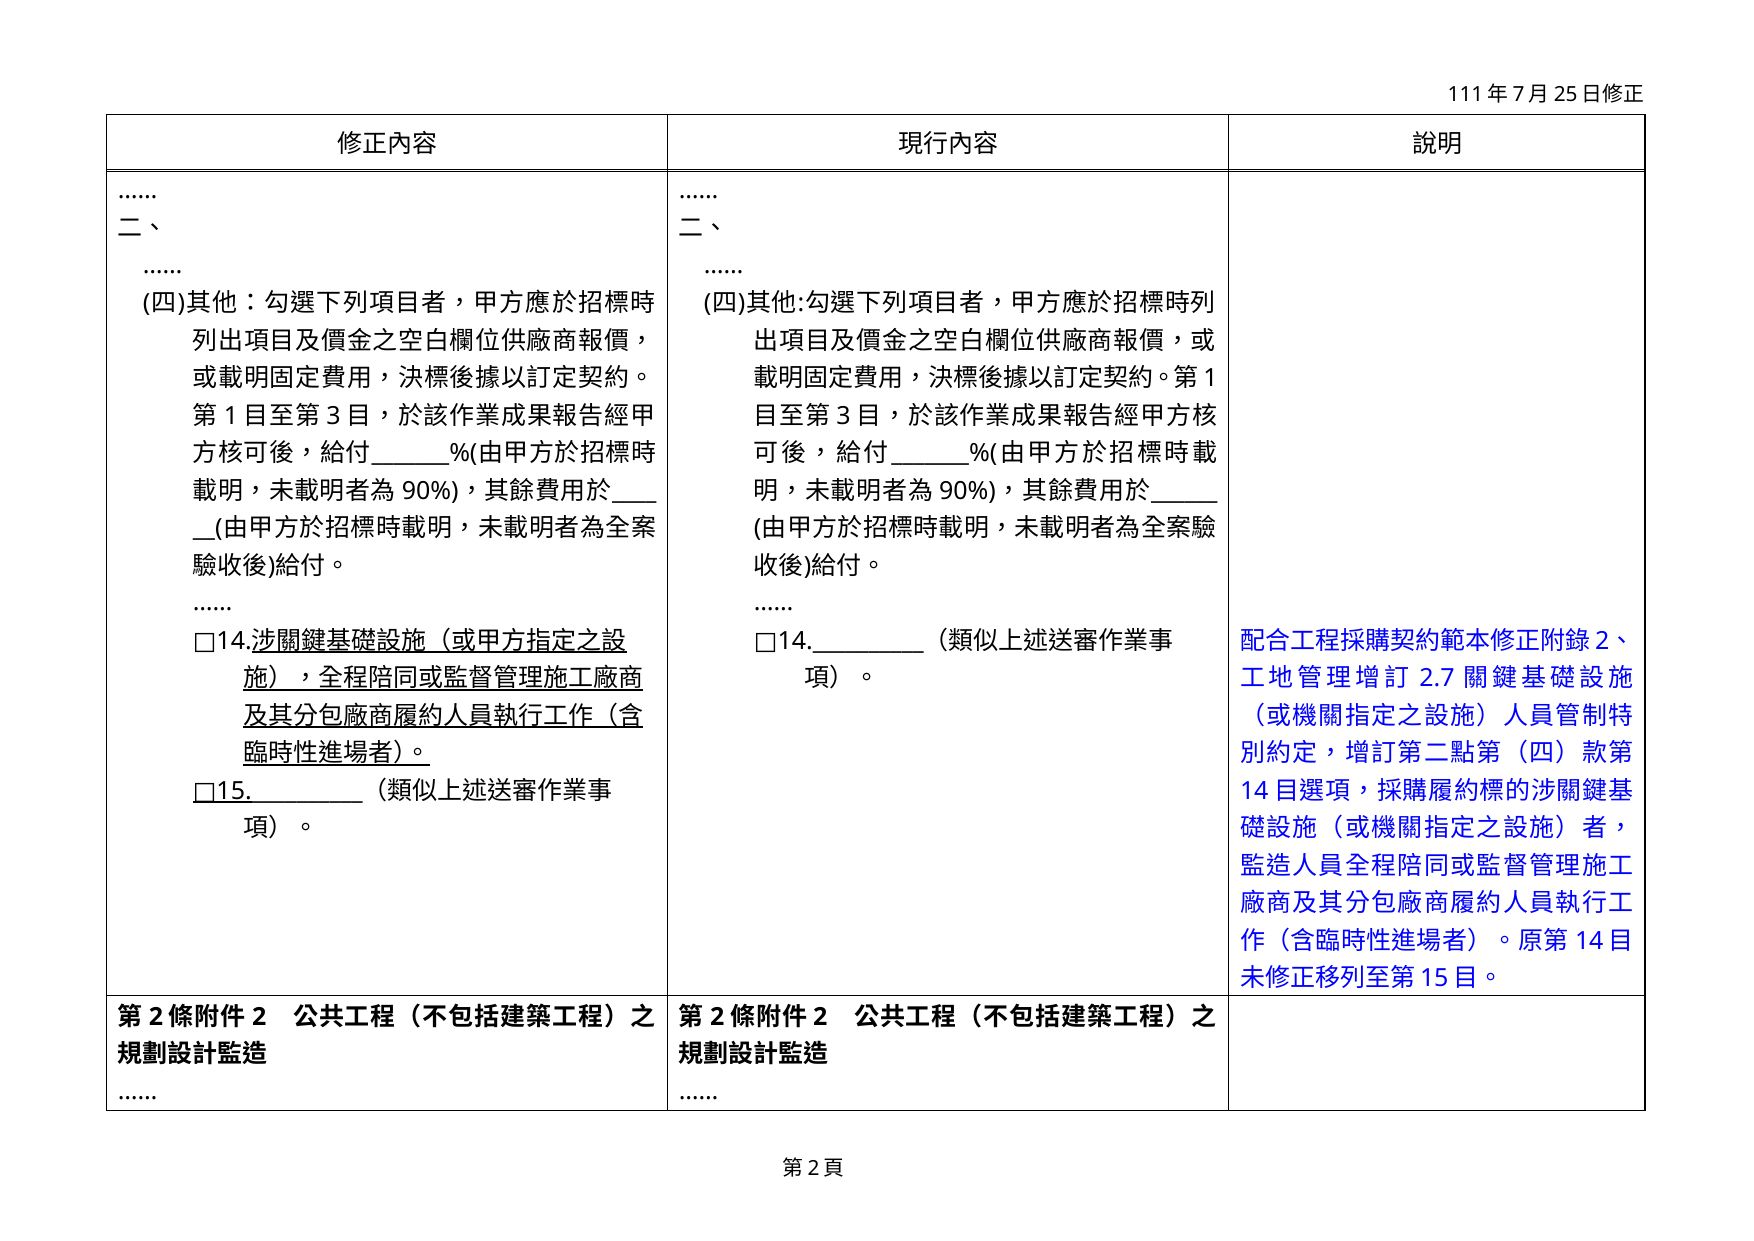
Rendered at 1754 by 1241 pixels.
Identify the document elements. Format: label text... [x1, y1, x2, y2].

table_header 現行內容 [668, 115, 1228, 169]
table_header 說明 [1229, 115, 1644, 169]
table_cell …… 二、 …… (四)其他:勾選下列項目者，甲方應於招標時列出項目及價金之空白欄位供廠商報價，或載明固定費用，決標後據以訂定契約。第1目至第3目，於該作業成果報告經甲方核可後，給付_______%(由甲方於招標時載明，未載明者為90%)，其餘費用於______(由甲方於招標時載明，未載明者為全案驗收後)給付。 …… □14.__________（類似上述送審作業事項）。 [668, 172, 1228, 995]
table_header 修正內容 [107, 115, 667, 169]
table_cell …… 二、 …… (四)其他：勾選下列項目者，甲方應於招標時列出項目及價金之空白欄位供廠商報價，或載明固定費用，決標後據以訂定契約。第1目至第3目，於該作業成果報告經甲方核可後，給付_______%(由甲方於招標時載明，未載明者為90%)，其餘費用於______(由甲方於招標時載明，未載明者為全案驗收後)給付。 …… □14.涉關鍵基礎設施（或甲方指定之設施），全程陪同或監督管理施工廠商及其分包廠商履約人員執行工作（含臨時性進場者）。 □15.__________（類似上述送審作業事項）。 [107, 172, 667, 995]
table_cell 第2條附件2 公共工程（不包括建築工程）之規劃設計監造 …… [668, 996, 1228, 1110]
table_cell [1229, 996, 1644, 1110]
table_cell 第2條附件2 公共工程（不包括建築工程）之規劃設計監造 …… [107, 996, 667, 1110]
table_cell 配合工程採購契約範本修正附錄2、工地管理增訂2.7關鍵基礎設施（或機關指定之設施）人員管制特別約定，增訂第二點第（四）款第14目選項，採購履約標的涉關鍵基礎設施（或機關指定之設施）者，監造人員全程陪同或監督管理施工廠商及其分包廠商履約人員執行工作（含臨時性進場者）。原第14目未修正移列至第15目。 [1229, 172, 1644, 995]
